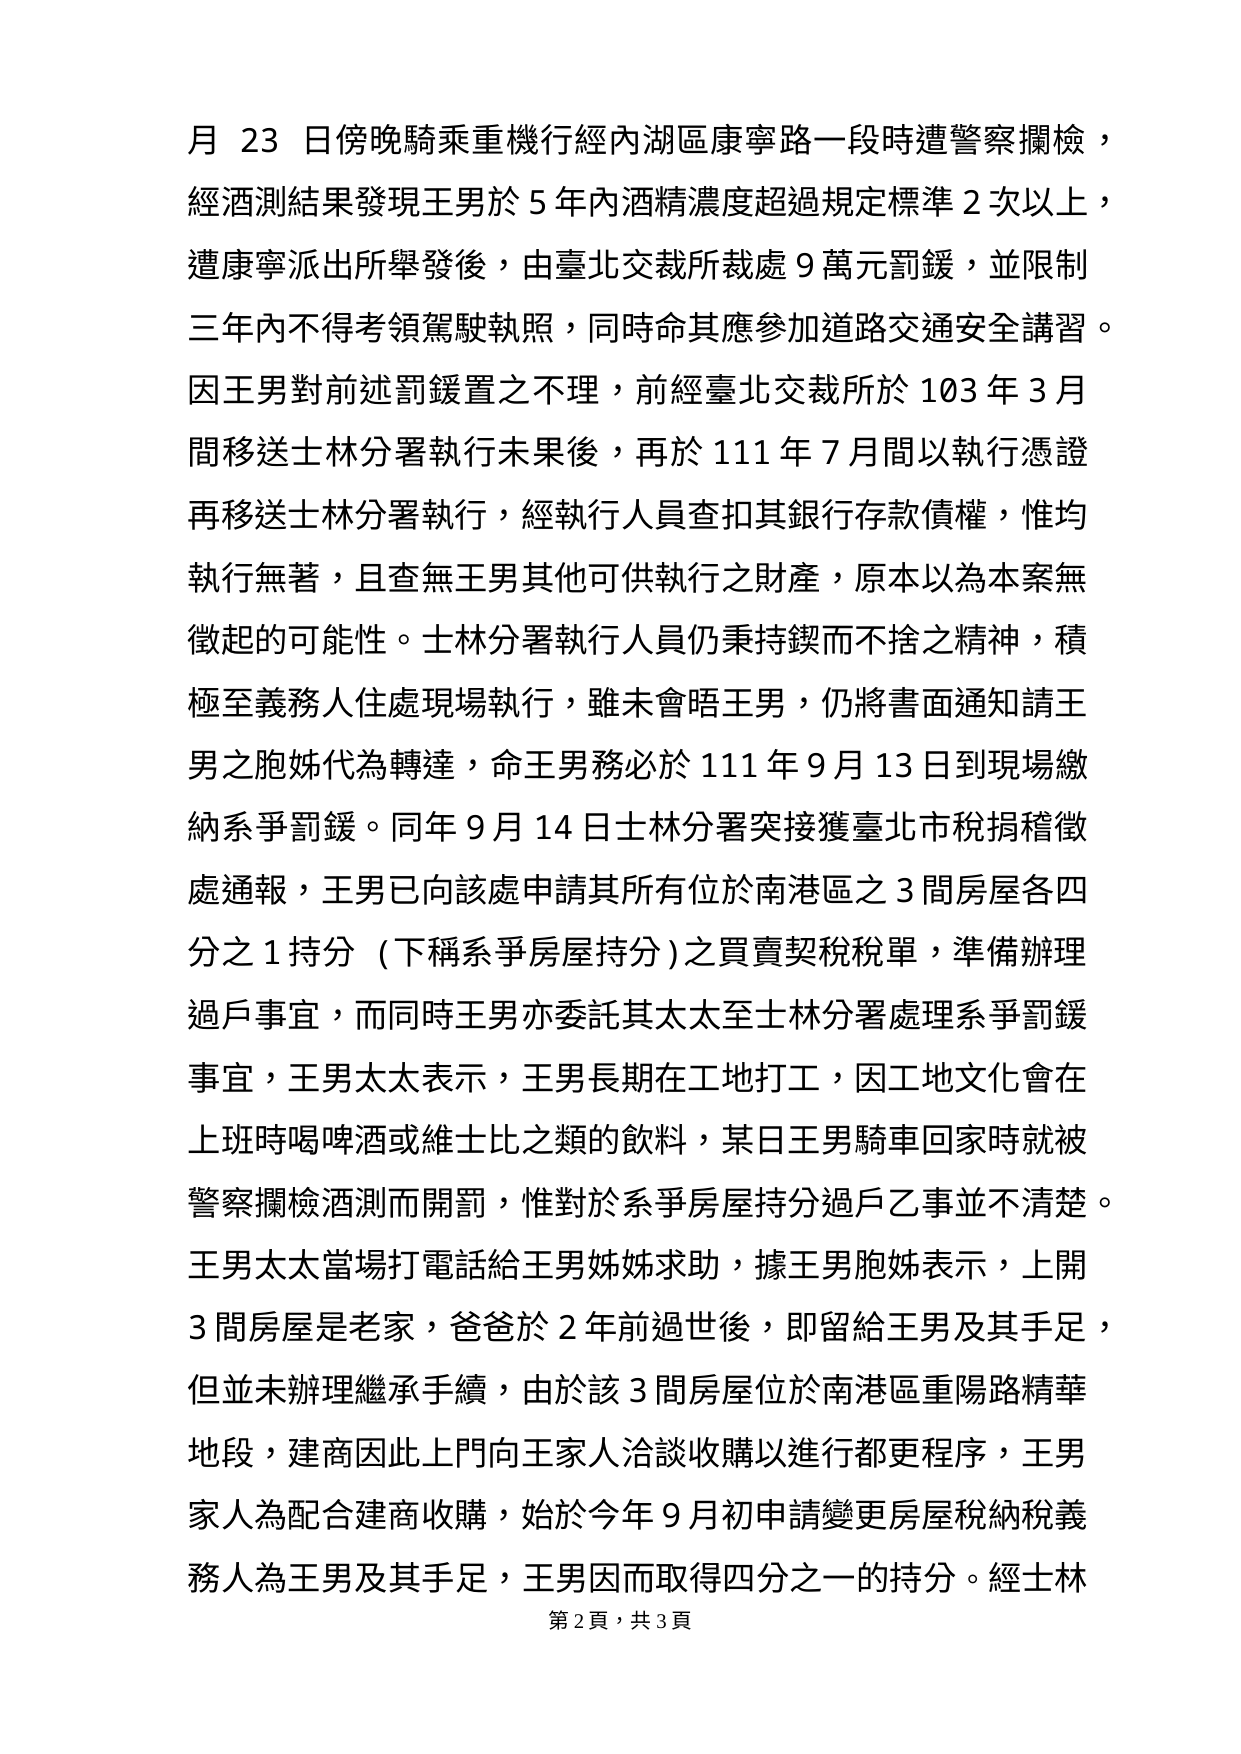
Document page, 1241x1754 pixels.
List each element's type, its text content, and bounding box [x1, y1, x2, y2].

text 現年50歲的王姓男子，家住臺北市南港區， 102 年 4 月 23 日傍晚騎乘重機行經內湖區康寧路一段時遭警察攔檢，經酒測結果發現王男於5年內酒精濃度超過規定標準2次以上，遭康寧派出所舉發後，由臺北交裁所裁處9萬元罰鍰，並限制三年內不得考領駕駛執照，同時命其應參加道路交通安全講習。因王男對前述罰鍰置之不理，前經臺北交裁所於103年3月間移送士林分署執行未果後，再於111年7月間以執行憑證再移送士林分署執行，經執行人員查扣其銀行存款債權，惟均執行無著，且查無王男其他可供執行之財產，原本以為本案無徵起的可能性。士林分署執行人員仍秉持鍥而不捨之精神，積極至義務人住處現場執行，雖未會晤王男，仍將書面通知請王男之胞姊代為轉達，命王男務必於111年9月13日到現場繳納系爭罰鍰。同年9月14日士林分署突接獲臺北市稅捐稽徵處通報，王男已向該處申請其所有位於南港區之3間房屋各四分之1持分 (下稱系爭房屋持分)之買賣契稅稅單，準備辦理過戶事宜，而同時王男亦委託其太太至士林分署處理系爭罰鍰事宜，王男太太表示，王男長期在工地打工，因工地文化會在上班時喝啤酒或維士比之類的飲料，某日王男騎車回家時就被警察攔檢酒測而開罰，惟對於系爭房屋持分過戶乙事並不清楚。王男太太當場打電話給王男姊姊求助，據王男胞姊表示，上開3間房屋是老家，爸爸於2年前過世後，即留給王男及其手足，但並未辦理繼承手續，由於該3間房屋位於南港區重陽路精華地段，建商因此上門向王家人洽談收購以進行都更程序，王男家人為配合建商收購，始於今年9月初申請變更房屋稅納稅義務人為王男及其手足，王男因而取得四分之一的持分。經士林分署執行人員積極曉以利害關係勸說後，王男胞姐考慮到已跟建商談妥都更事宜，擔心都更事宜將因王男系爭房屋持分遭查封而受影響，乃表示願意幫忙弟弟王男處理酒駕罰鍰，請求士林分署暫勿進行查封，並隨即於當日到場繳清系爭罰鍰，全案圓滿落幕。 [187, 96, 1088, 1596]
